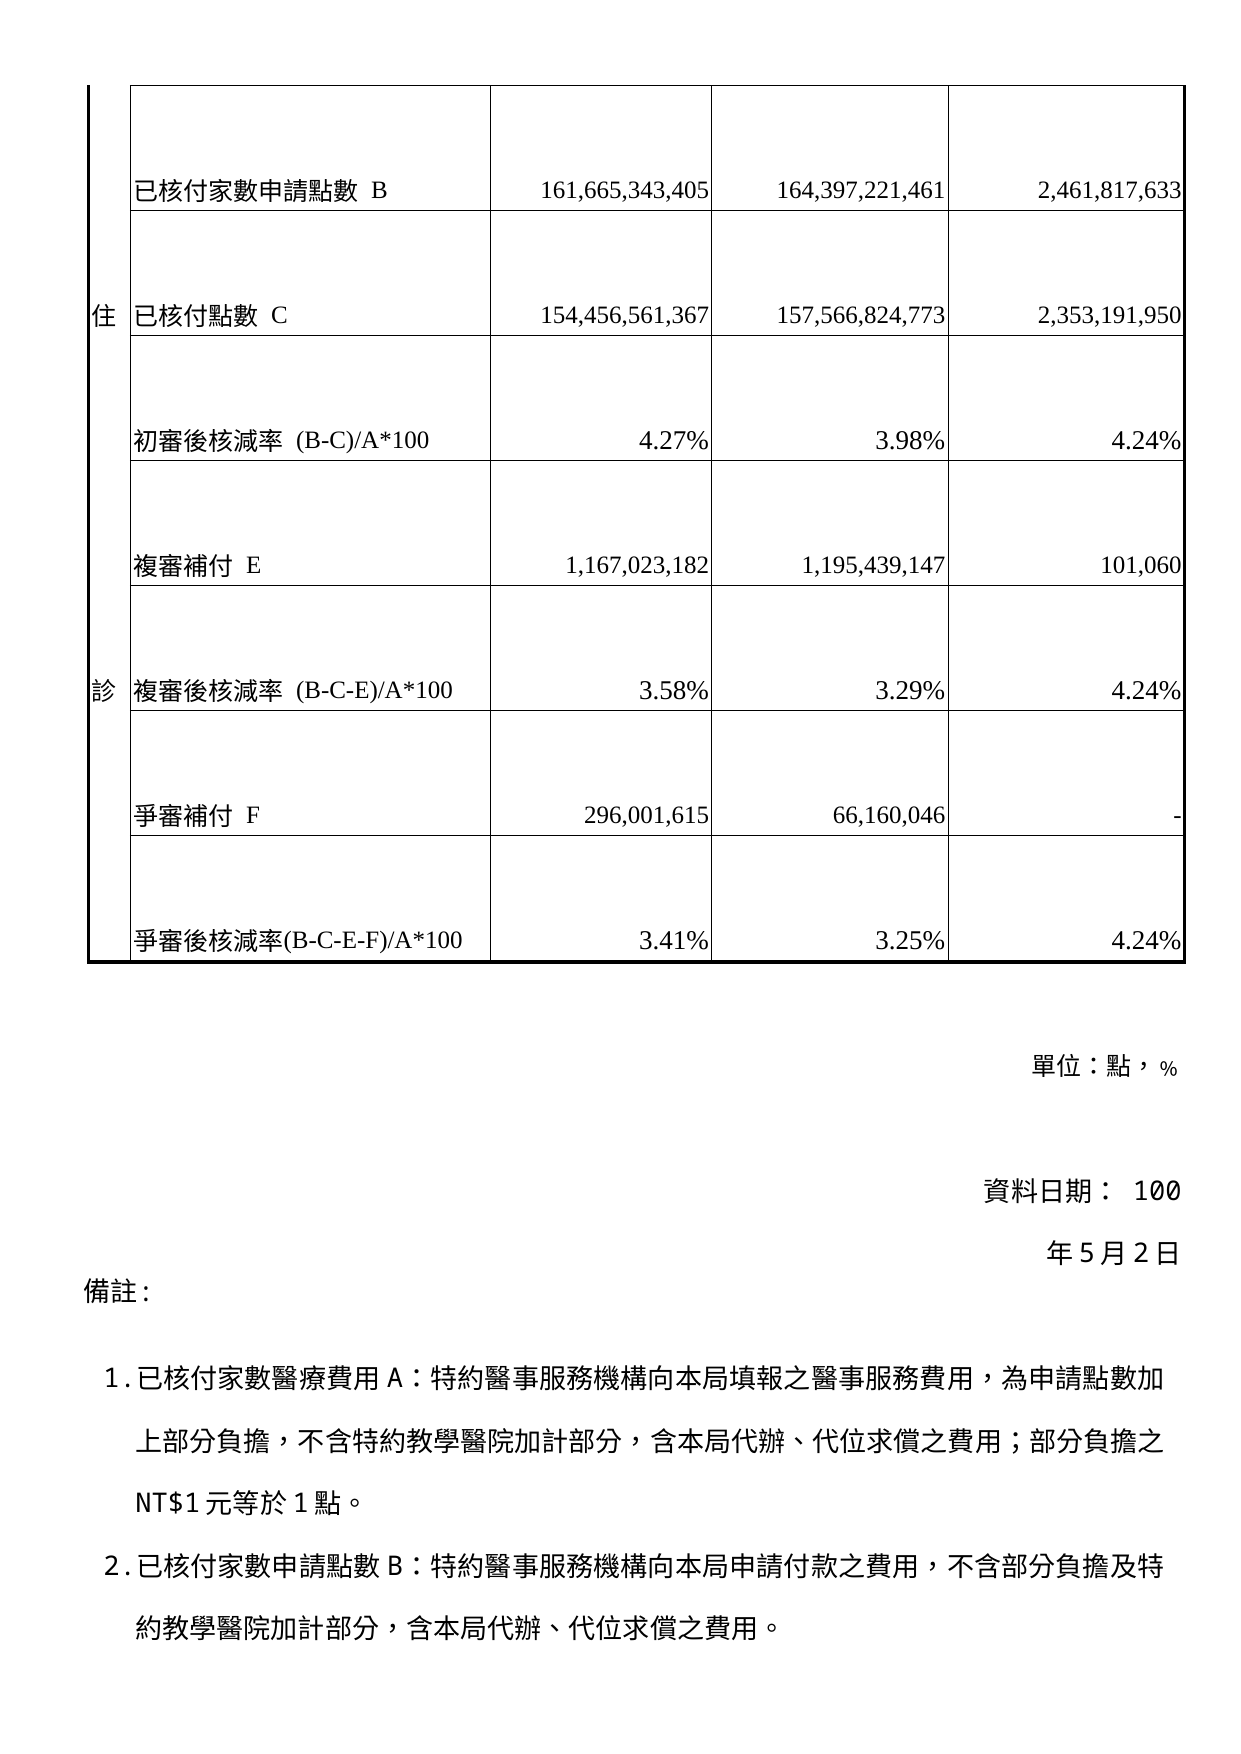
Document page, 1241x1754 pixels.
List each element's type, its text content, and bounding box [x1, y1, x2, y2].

table_cell 爭審補付 F [131, 711, 490, 835]
text 單位：點，﹪ [68, 1023, 1181, 1085]
table_cell 66,160,046 [712, 711, 948, 835]
table_cell 已核付家數申請點數 B [131, 86, 490, 210]
table_cell 4.27% [491, 336, 711, 460]
table_cell 爭審後核減率(B-C-E-F)/A*100 [131, 836, 490, 960]
table_cell [90, 835, 130, 960]
table_cell 3.25% [712, 836, 948, 960]
text 備註: [67, 1273, 1167, 1308]
table_cell [90, 85, 130, 210]
table_cell 4.24% [949, 336, 1183, 460]
table_cell 4.24% [949, 586, 1183, 710]
text 2.已核付家數申請點數B：特約醫事服務機構向本局申請付款之費用，不含部分負擔及特約教學醫院加計部分，含本局代辦、代位求償之費用。 [103, 1523, 1167, 1648]
text 資料日期： 100年5月2日 [136, 1148, 1181, 1273]
table_cell 164,397,221,461 [712, 86, 948, 210]
table_cell 161,665,343,405 [491, 86, 711, 210]
table_cell 住 [90, 210, 130, 335]
table_cell 1,167,023,182 [491, 461, 711, 585]
table_cell 3.58% [491, 586, 711, 710]
table_cell 154,456,561,367 [491, 211, 711, 335]
table_cell 診 [90, 585, 130, 710]
text 1.已核付家數醫療費用A：特約醫事服務機構向本局填報之醫事服務費用，為申請點數加上部分負擔，不含特約教學醫院加計部分，含本局代辦、代位求償之費用；部分負擔之NT$1元等於1點。 [103, 1335, 1167, 1523]
table_cell 4.24% [949, 836, 1183, 960]
table_cell 初審後核減率 (B-C)/A*100 [131, 336, 490, 460]
table_cell 157,566,824,773 [712, 211, 948, 335]
table_cell 2,353,191,950 [949, 211, 1183, 335]
table_cell - [949, 711, 1183, 835]
table_cell 複審補付 E [131, 461, 490, 585]
table_cell 已核付點數 C [131, 211, 490, 335]
table_cell 296,001,615 [491, 711, 711, 835]
table_cell 2,461,817,633 [949, 86, 1183, 210]
table_cell [90, 335, 130, 460]
table_cell 101,060 [949, 461, 1183, 585]
table_cell 3.98% [712, 336, 948, 460]
table_cell 3.29% [712, 586, 948, 710]
table_cell 1,195,439,147 [712, 461, 948, 585]
table_cell 複審後核減率 (B-C-E)/A*100 [131, 586, 490, 710]
table_cell [90, 460, 130, 585]
table_cell 3.41% [491, 836, 711, 960]
table_cell [90, 710, 130, 835]
